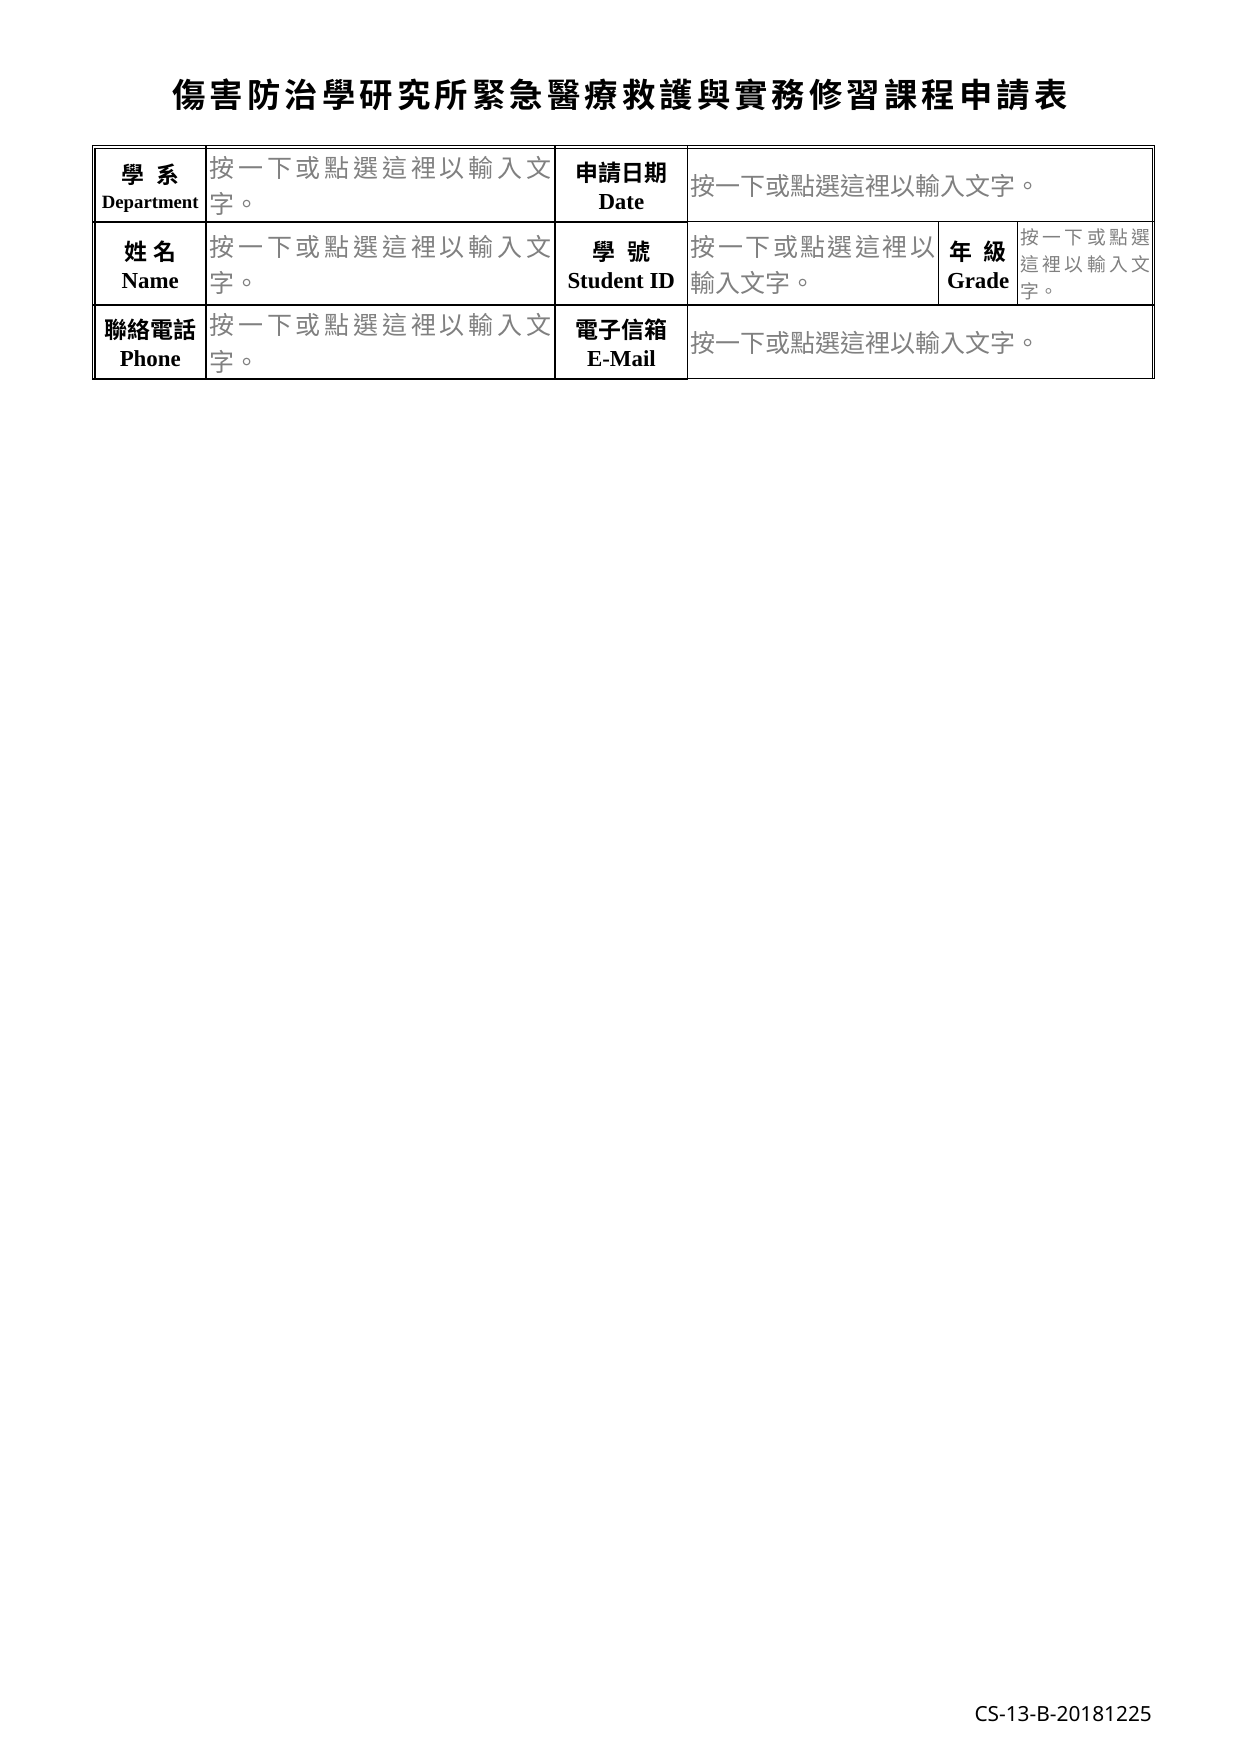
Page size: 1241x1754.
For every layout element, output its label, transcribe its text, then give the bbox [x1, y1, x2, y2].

table_cell 電子信箱 E-Mail [556, 306, 687, 378]
table_cell 學 號 Student ID [556, 223, 687, 304]
table_cell 按一下或點選這裡以輸入文字。 [688, 306, 1152, 378]
table_cell 按一下或點選這裡以輸入文字。 [207, 223, 554, 304]
table_header 按一下或點選這裡以輸入文字。 [688, 149, 1152, 221]
table_cell 按一下或點選這裡以輸入文字。 [688, 222, 938, 304]
table_header 學 系 Department [96, 149, 205, 221]
table_cell 按一下或點選這裡以輸入文字。 [1018, 222, 1152, 304]
table_header 按一下或點選這裡以輸入文字。 [207, 149, 554, 221]
table_cell 聯絡電話 Phone [96, 306, 205, 378]
table_cell 按一下或點選這裡以輸入文字。 [207, 306, 554, 378]
table_cell 姓 名 Name [96, 223, 205, 304]
text 傷害防治學研究所緊急醫療救護與實務修習課程申請表 [89, 68, 1152, 117]
table_cell 年 級 Grade [939, 222, 1017, 304]
table_header 申請日期Date [556, 149, 687, 221]
